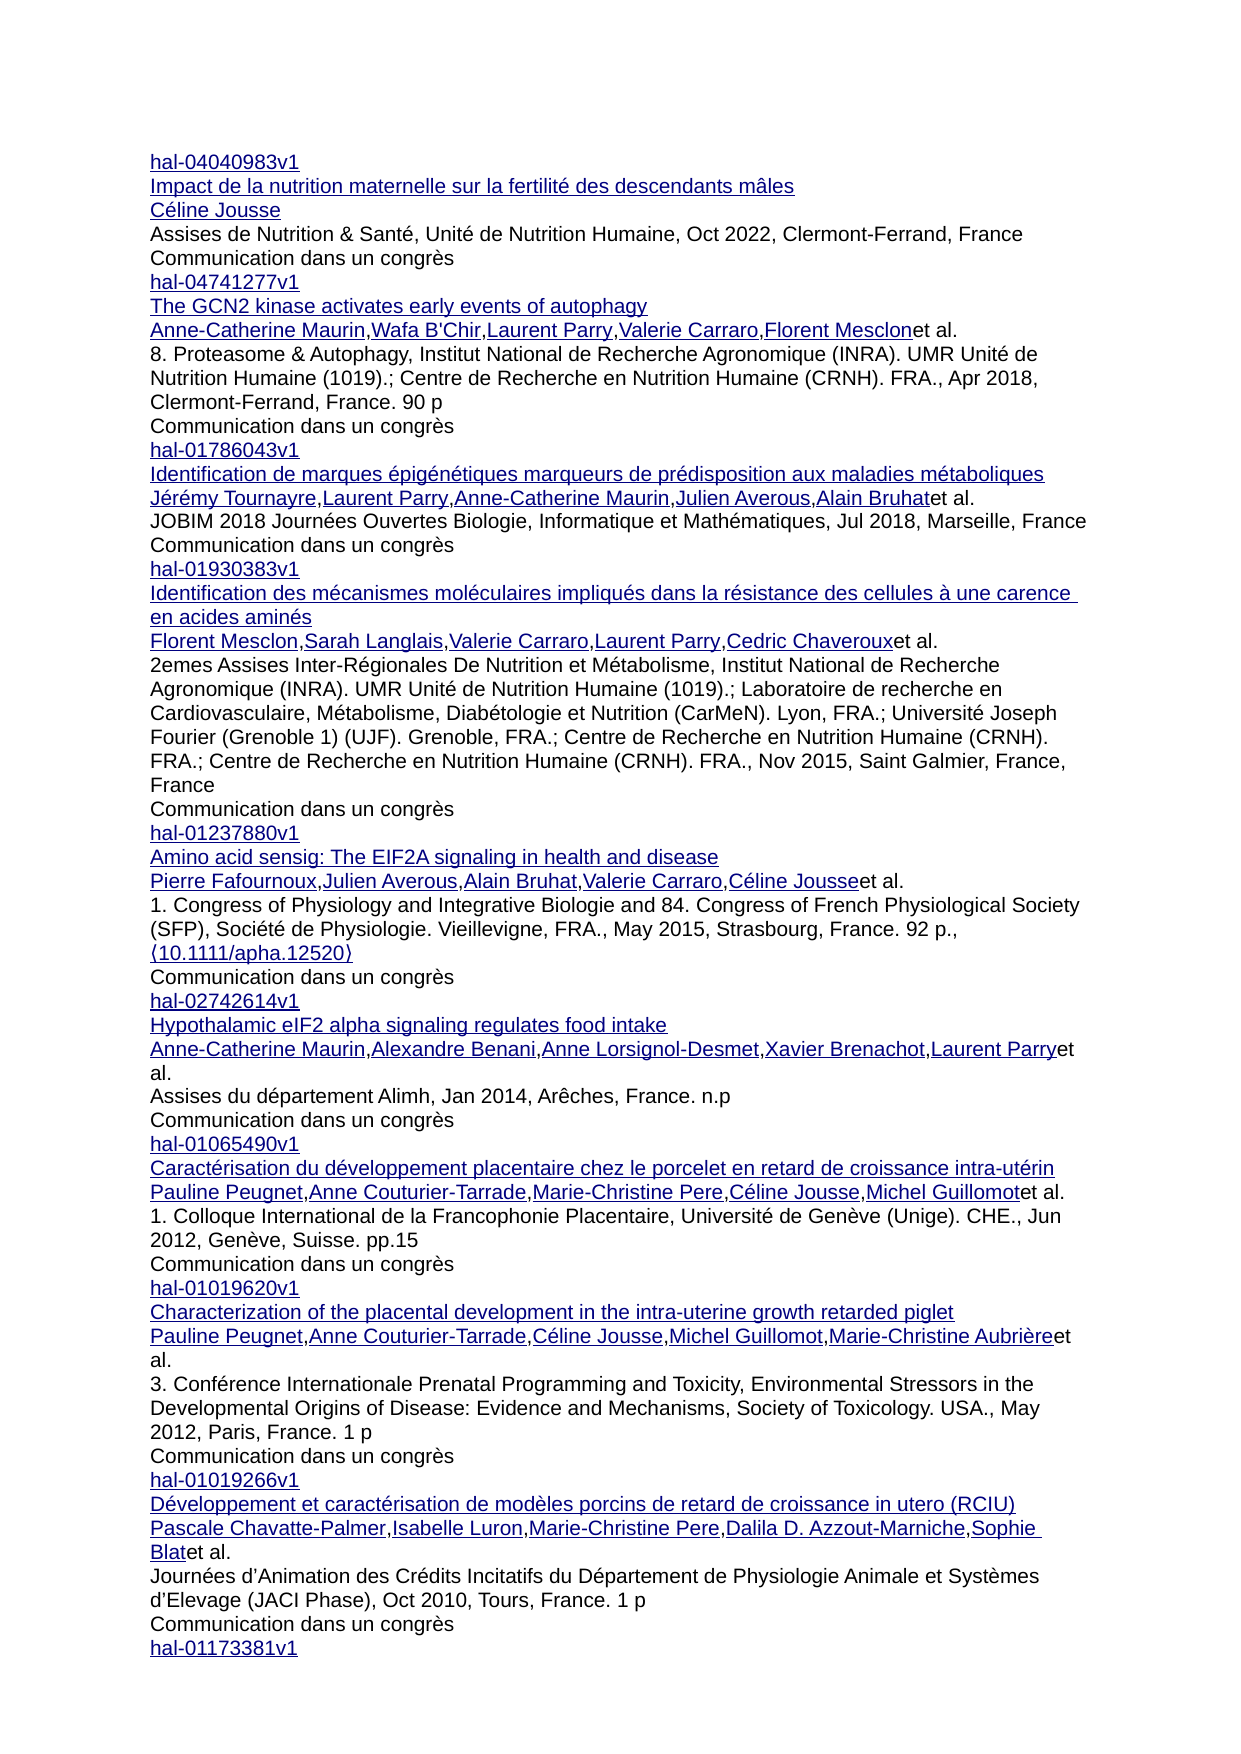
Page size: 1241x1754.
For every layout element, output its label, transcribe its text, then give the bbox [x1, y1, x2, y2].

table_cell Hypothalamic eIF2 alpha signaling regulates food intake Anne-Catherine Maurin,Alexandre Benani,Anne Lorsignol-Desmet,Xavier Brenachot,Laurent Parryet al. Assises du département Alimh, Jan 2014, Arêches, France. n.p Communication dans un congrès hal-01065490v1 [150, 1013, 1090, 1156]
table_cell hal-04040983v1 [150, 150, 1090, 174]
table_cell Identification de marques épigénétiques marqueurs de prédisposition aux maladies métaboliques Jérémy Tournayre,Laurent Parry,Anne-Catherine Maurin,Julien Averous,Alain Bruhatet al. JOBIM 2018 Journées Ouvertes Biologie, Informatique et Mathématiques, Jul 2018, Marseille, France Communication dans un congrès hal-01930383v1 [150, 461, 1090, 581]
table_cell Caractérisation du développement placentaire chez le porcelet en retard de croissance intra-utérin Pauline Peugnet,Anne Couturier-Tarrade,Marie-Christine Pere,Céline Jousse,Michel Guillomotet al. 1. Colloque International de la Francophonie Placentaire, Université de Genève (Unige). CHE., Jun 2012, Genève, Suisse. pp.15 Communication dans un congrès hal-01019620v1 [150, 1156, 1090, 1300]
table_cell Impact de la nutrition maternelle sur la fertilité des descendants mâles Céline Jousse Assises de Nutrition & Santé, Unité de Nutrition Humaine, Oct 2022, Clermont-Ferrand, France Communication dans un congrès hal-04741277v1 [150, 174, 1090, 294]
table_cell Développement et caractérisation de modèles porcins de retard de croissance in utero (RCIU) Pascale Chavatte-Palmer,Isabelle Luron,Marie-Christine Pere,Dalila D. Azzout-Marniche,Sophie Blatet al. Journées d’Animation des Crédits Incitatifs du Département de Physiologie Animale et Systèmes d’Elevage (JACI Phase), Oct 2010, Tours, France. 1 p Communication dans un congrès hal-01173381v1 [150, 1492, 1090, 1659]
table_cell The GCN2 kinase activates early events of autophagy Anne-Catherine Maurin,Wafa B'Chir,Laurent Parry,Valerie Carraro,Florent Mesclonet al. 8. Proteasome & Autophagy, Institut National de Recherche Agronomique (INRA). UMR Unité de Nutrition Humaine (1019).; Centre de Recherche en Nutrition Humaine (CRNH). FRA., Apr 2018, Clermont-Ferrand, France. 90 p Communication dans un congrès hal-01786043v1 [150, 294, 1090, 461]
table_cell Amino acid sensig: The EIF2A signaling in health and disease Pierre Fafournoux,Julien Averous,Alain Bruhat,Valerie Carraro,Céline Jousseet al. 1. Congress of Physiology and Integrative Biologie and 84. Congress of French Physiological Society (SFP), Société de Physiologie. Vieillevigne, FRA., May 2015, Strasbourg, France. 92 p., ⟨10.1111/apha.12520⟩ Communication dans un congrès hal-02742614v1 [150, 845, 1090, 1012]
table_cell Characterization of the placental development in the intra-uterine growth retarded piglet Pauline Peugnet,Anne Couturier-Tarrade,Céline Jousse,Michel Guillomot,Marie-Christine Aubrièreet al. 3. Conférence Internationale Prenatal Programming and Toxicity, Environmental Stressors in the Developmental Origins of Disease: Evidence and Mechanisms, Society of Toxicology. USA., May 2012, Paris, France. 1 p Communication dans un congrès hal-01019266v1 [150, 1300, 1090, 1492]
table_cell Identification des mécanismes moléculaires impliqués dans la résistance des cellules à une carence en acides aminés Florent Mesclon,Sarah Langlais,Valerie Carraro,Laurent Parry,Cedric Chaverouxet al. 2emes Assises Inter-Régionales De Nutrition et Métabolisme, Institut National de Recherche Agronomique (INRA). UMR Unité de Nutrition Humaine (1019).; Laboratoire de recherche en Cardiovasculaire, Métabolisme, Diabétologie et Nutrition (CarMeN). Lyon, FRA.; Université Joseph Fourier (Grenoble 1) (UJF). Grenoble, FRA.; Centre de Recherche en Nutrition Humaine (CRNH). FRA.; Centre de Recherche en Nutrition Humaine (CRNH). FRA., Nov 2015, Saint Galmier, France, France Communication dans un congrès hal-01237880v1 [150, 581, 1090, 845]
